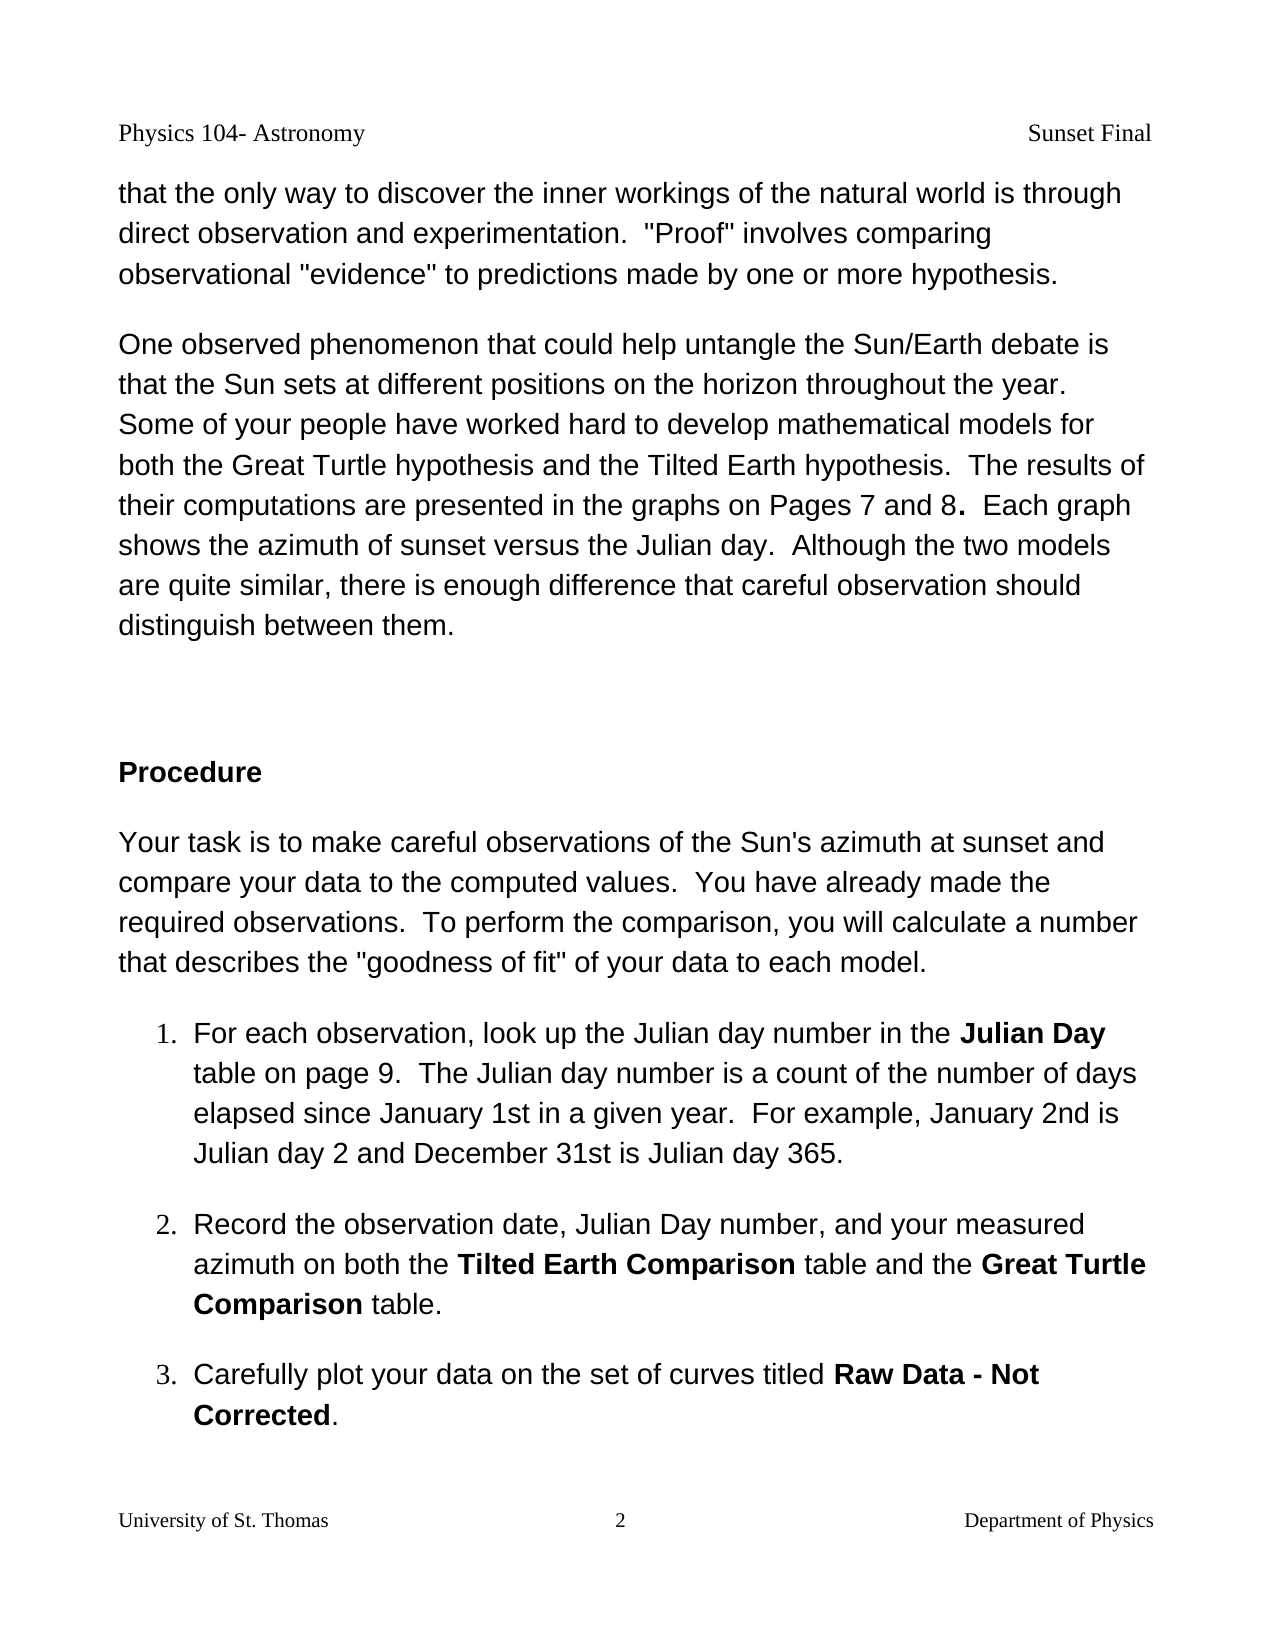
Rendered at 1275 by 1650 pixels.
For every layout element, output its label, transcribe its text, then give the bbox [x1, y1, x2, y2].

text that the only way to discover the inner workings of the natural world is through direct observation and experimentation. "Proof" involves comparing observational "evidence" to predictions made by one or more hypothesis. [118, 176, 1157, 290]
text One observed phenomenon that could help untangle the Sun/Earth debate is that the Sun sets at different positions on the horizon throughout the year. Some of your people have worked hard to develop mathematical models for both the Great Turtle hypothesis and the Tilted Earth hypothesis. The results of their computations are presented in the graphs on Pages 7 and 8. Each graph shows the azimuth of sunset versus the Julian day. Although the two models are quite similar, there is enough difference that careful observation should distinguish between them. [118, 327, 1157, 642]
list Carefully plot your data on the set of curves titled Raw Data - Not Corrected. [156, 1357, 1157, 1431]
list For each observation, look up the Julian day number in the Julian Day table on page 9. The Julian day number is a count of the number of days elapsed since January 1st in a given year. For example, January 2nd is Julian day 2 and December 31st is Julian day 365. [156, 1016, 1157, 1170]
list Record the observation date, Julian Day number, and your measured azimuth on both the Tilted Earth Comparison table and the Great Turtle Comparison table. [156, 1207, 1157, 1321]
text Your task is to make careful observations of the Sun's azimuth at sunset and compare your data to the computed values. You have already made the required observations. To perform the comparison, you will calculate a number that describes the "goodness of fit" of your data to each model. [118, 825, 1157, 979]
text Procedure [118, 755, 1157, 788]
